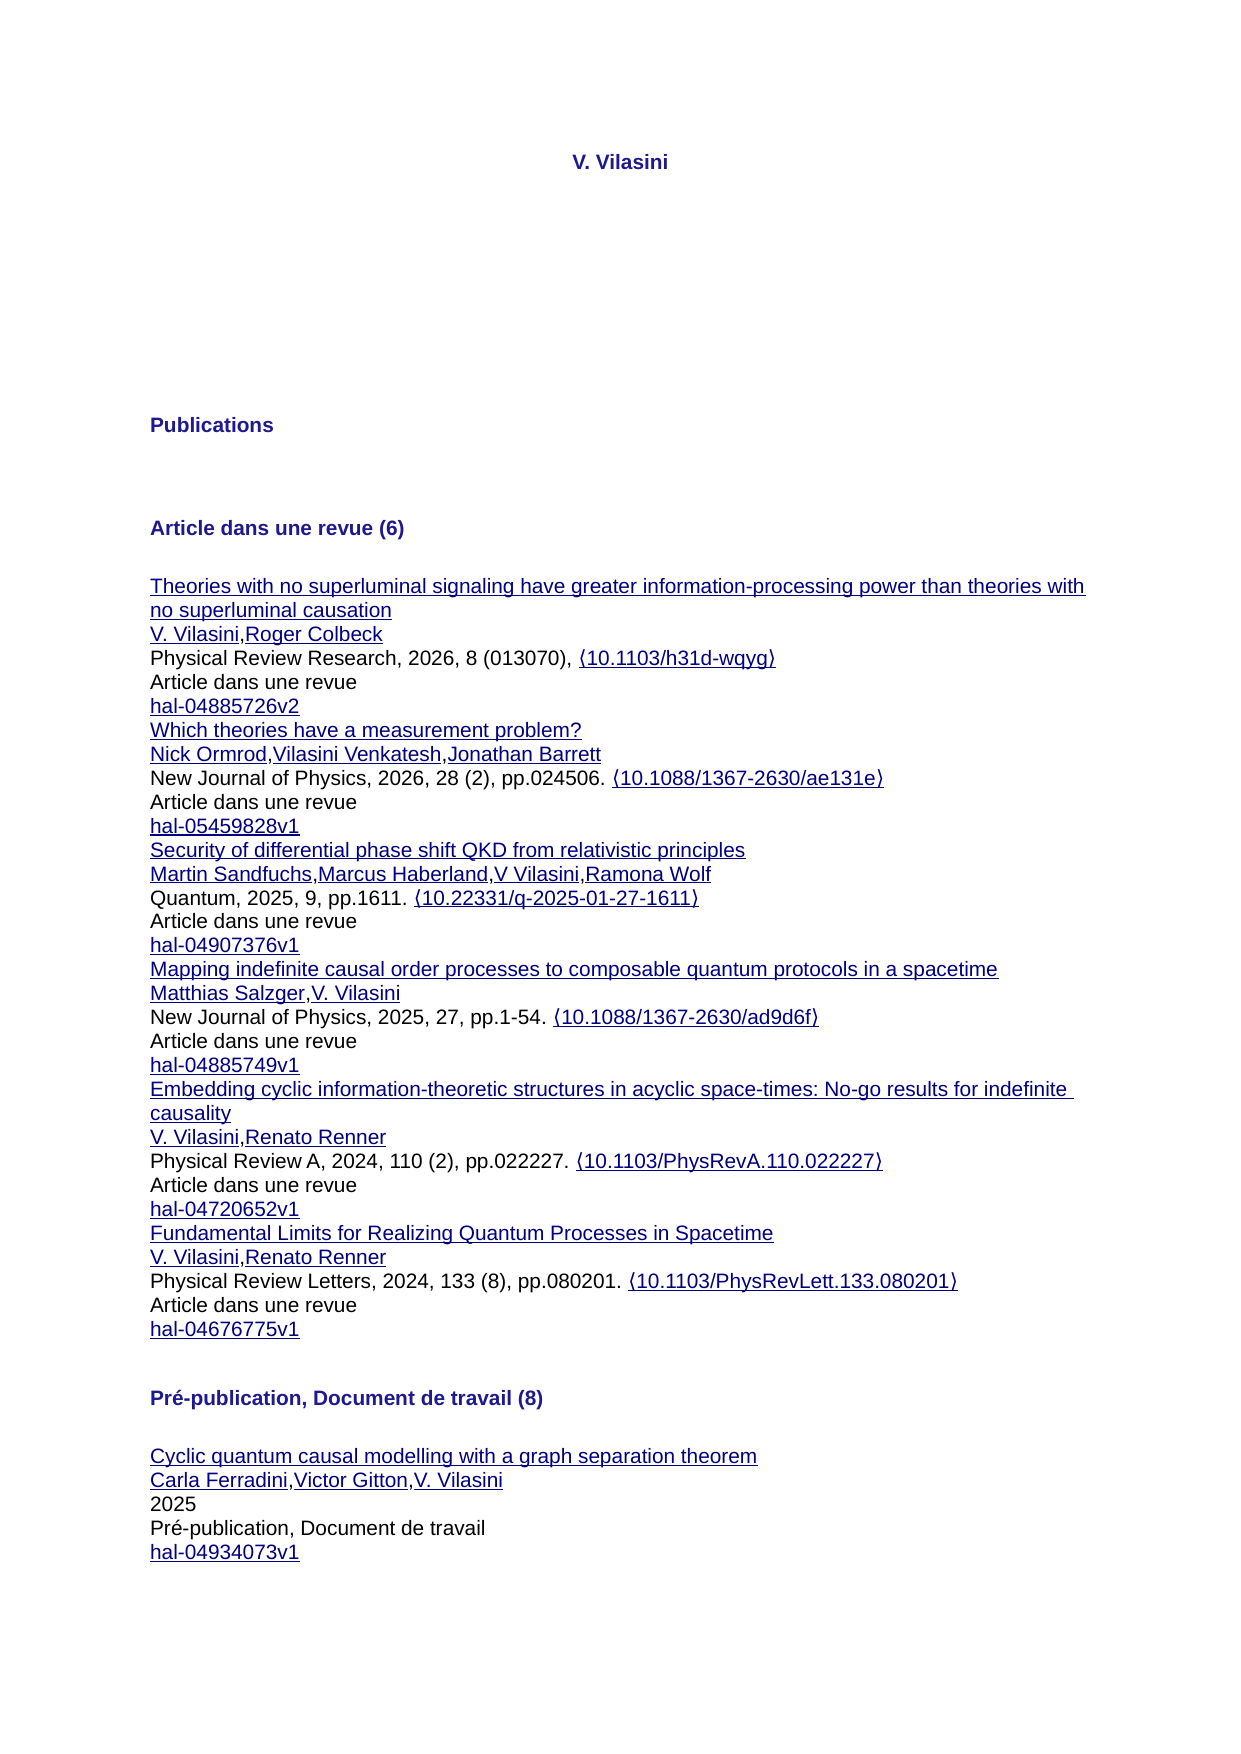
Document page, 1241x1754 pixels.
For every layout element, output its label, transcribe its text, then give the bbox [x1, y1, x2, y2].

table_cell Mapping indefinite causal order processes to composable quantum protocols in a spacetime Matthias Salzger,V. Vilasini New Journal of Physics, 2025, 27, pp.1-54. ⟨10.1088/1367-2630/ad9d6f⟩ Article dans une revue hal-04885749v1 [150, 957, 1090, 1077]
table_cell Embedding cyclic information-theoretic structures in acyclic space-times: No-go results for indefinite causality V. Vilasini,Renato Renner Physical Review A, 2024, 110 (2), pp.022227. ⟨10.1103/PhysRevA.110.022227⟩ Article dans une revue hal-04720652v1 [150, 1077, 1090, 1221]
table_cell Which theories have a measurement problem? Nick Ormrod,Vilasini Venkatesh,Jonathan Barrett New Journal of Physics, 2026, 28 (2), pp.024506. ⟨10.1088/1367-2630/ae131e⟩ Article dans une revue hal-05459828v1 [150, 718, 1090, 837]
subtitle Pré-publication, Document de travail (8) [150, 1385, 1090, 1409]
subtitle V. Vilasini [150, 150, 1090, 174]
subtitle Article dans une revue (6) [150, 516, 1090, 539]
table_cell Security of differential phase shift QKD from relativistic principles Martin Sandfuchs,Marcus Haberland,V Vilasini,Ramona Wolf Quantum, 2025, 9, pp.1611. ⟨10.22331/q-2025-01-27-1611⟩ Article dans une revue hal-04907376v1 [150, 838, 1090, 957]
table_cell Fundamental Limits for Realizing Quantum Processes in Spacetime V. Vilasini,Renato Renner Physical Review Letters, 2024, 133 (8), pp.080201. ⟨10.1103/PhysRevLett.133.080201⟩ Article dans une revue hal-04676775v1 [150, 1221, 1090, 1341]
table_header Cyclic quantum causal modelling with a graph separation theorem Carla Ferradini,Victor Gitton,V. Vilasini 2025 Pré-publication, Document de travail hal-04934073v1 [150, 1444, 1090, 1563]
subtitle Publications [150, 412, 1090, 436]
table_header Theories with no superluminal signaling have greater information-processing power than theories with no superluminal causation V. Vilasini,Roger Colbeck Physical Review Research, 2026, 8 (013070), ⟨10.1103/h31d-wqyg⟩ Article dans une revue hal-04885726v2 [150, 574, 1090, 718]
